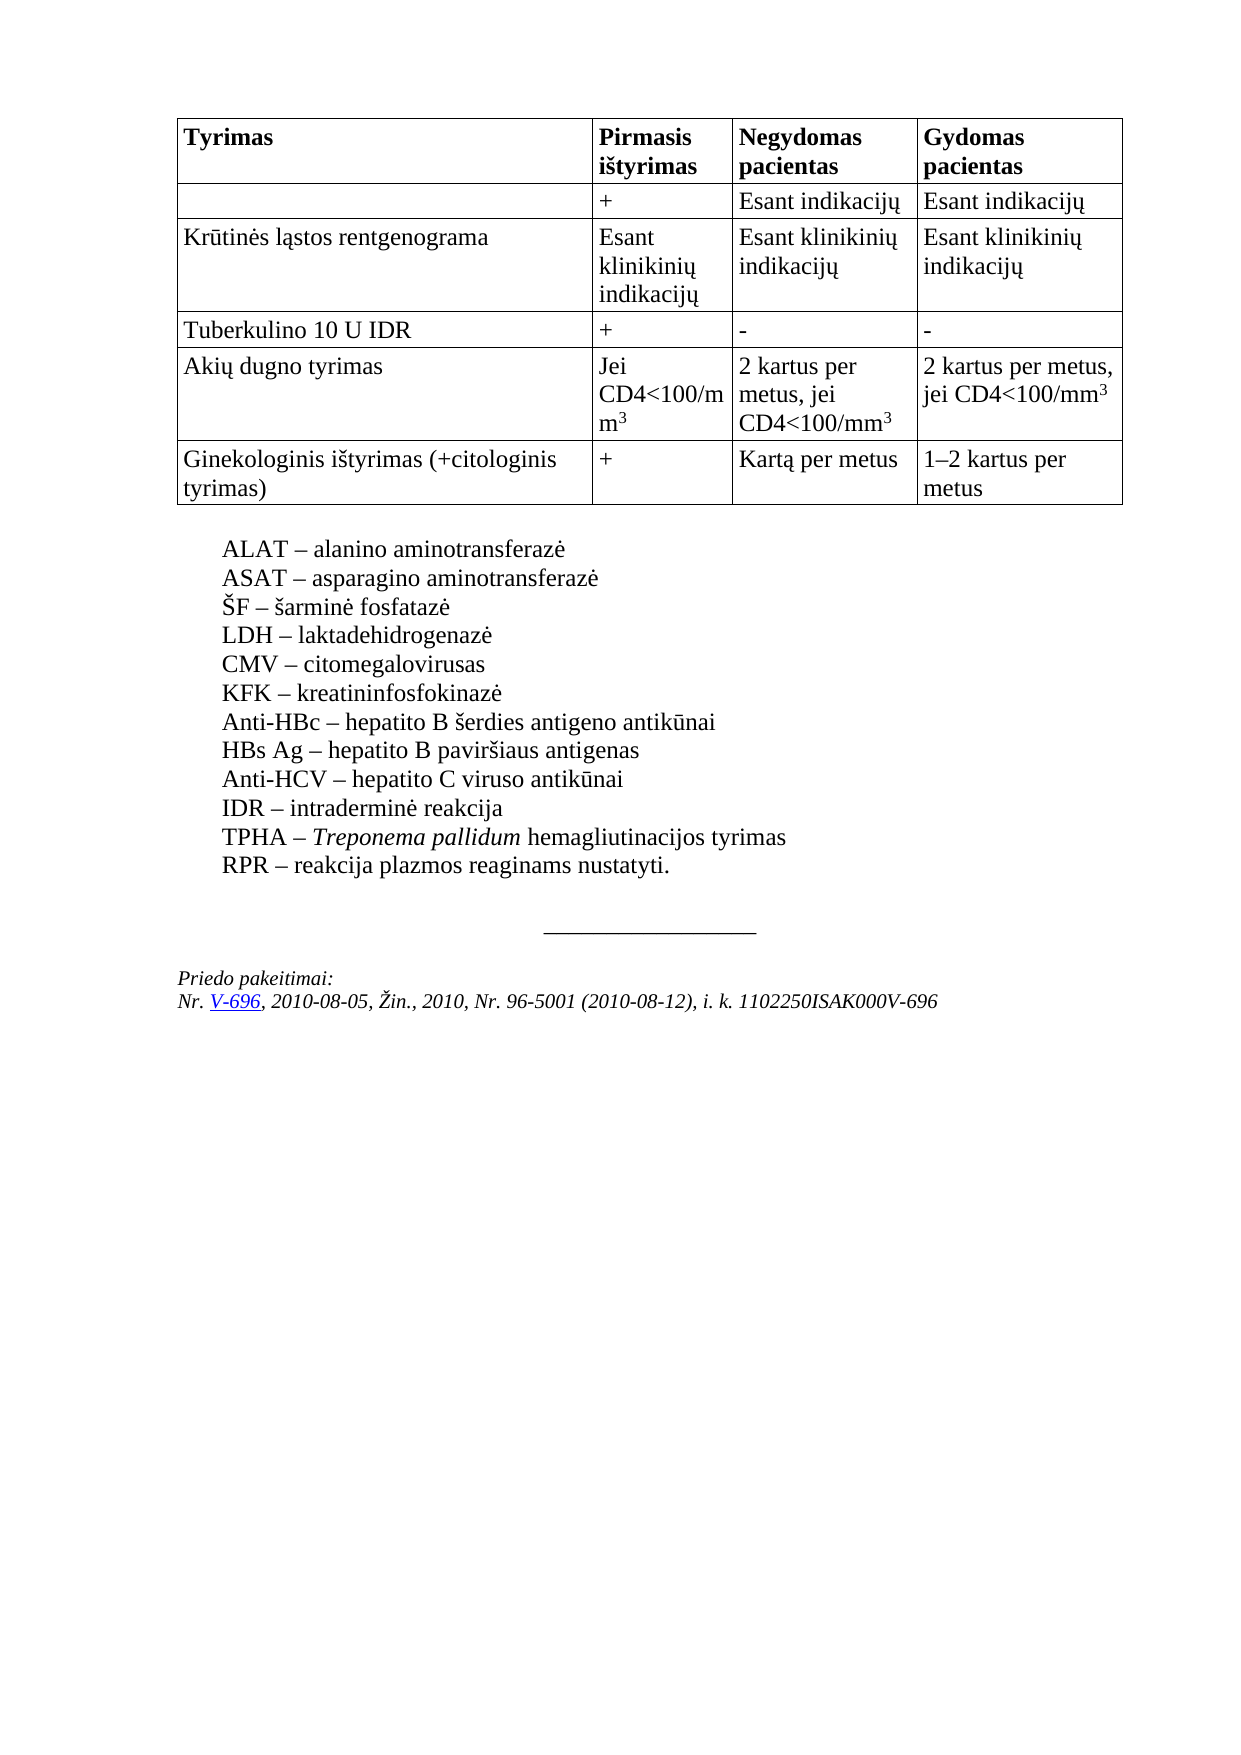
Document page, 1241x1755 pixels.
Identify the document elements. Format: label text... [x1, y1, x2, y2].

text _________________ [177, 908, 1122, 937]
table_header Pirmasis ištyrimas [593, 119, 732, 182]
table_cell Esant indikacijų [733, 184, 917, 218]
table_cell Kartą per metus [733, 441, 917, 504]
table_cell 2 kartus per metus, jei CD4<100/mm3 [733, 348, 917, 440]
text Nr. V-696, 2010-08-05, Žin., 2010, Nr. 96-5001 (2010-08-12), i. k. 1102250ISAK000V-696 [177, 989, 1122, 1013]
table_cell + [593, 312, 732, 347]
table_cell + [593, 184, 732, 218]
text CMV – citomegalovirusas [177, 649, 1122, 678]
table_cell Tuberkulino 10 U IDR [178, 312, 592, 347]
text ŠF – šarminė fosfatazė [177, 592, 1122, 620]
table_cell Krūtinės ląstos rentgenograma [178, 219, 592, 311]
table_cell - [918, 312, 1122, 347]
table_cell Ginekologinis ištyrimas (+citologinis tyrimas) [178, 441, 592, 504]
table_cell 2 kartus per metus, jei CD4<100/mm3 [918, 348, 1122, 440]
text TPHA – Treponema pallidum hemagliutinacijos tyrimas [177, 822, 1122, 850]
table_cell Esant klinikinių indikacijų [593, 219, 732, 311]
table_cell Esant indikacijų [918, 184, 1122, 218]
table_cell [178, 184, 592, 218]
table_cell + [593, 441, 732, 504]
table_cell Jei CD4<100/mm3 [593, 348, 732, 440]
table_cell Esant klinikinių indikacijų [918, 219, 1122, 311]
text IDR – intraderminė reakcija [177, 793, 1122, 822]
text Anti-HBc – hepatito B šerdies antigeno antikūnai [177, 707, 1122, 735]
table_cell Esant klinikinių indikacijų [733, 219, 917, 311]
table_cell - [733, 312, 917, 347]
table_header Negydomas pacientas [733, 119, 917, 182]
table_header Gydomas pacientas [918, 119, 1122, 182]
text Priedo pakeitimai: [177, 965, 1122, 989]
table_cell 1–2 kartus per metus [918, 441, 1122, 504]
text ASAT – asparagino aminotransferazė [177, 563, 1122, 592]
text KFK – kreatininfosfokinazė [177, 678, 1122, 707]
text HBs Ag – hepatito B paviršiaus antigenas [177, 735, 1122, 764]
text RPR – reakcija plazmos reaginams nustatyti. [177, 850, 1122, 879]
text Anti-HCV – hepatito C viruso antikūnai [177, 764, 1122, 793]
table_cell Akių dugno tyrimas [178, 348, 592, 440]
table_header Tyrimas [178, 119, 592, 182]
text ALAT – alanino aminotransferazė [177, 534, 1122, 563]
text LDH – laktadehidrogenazė [177, 620, 1122, 649]
